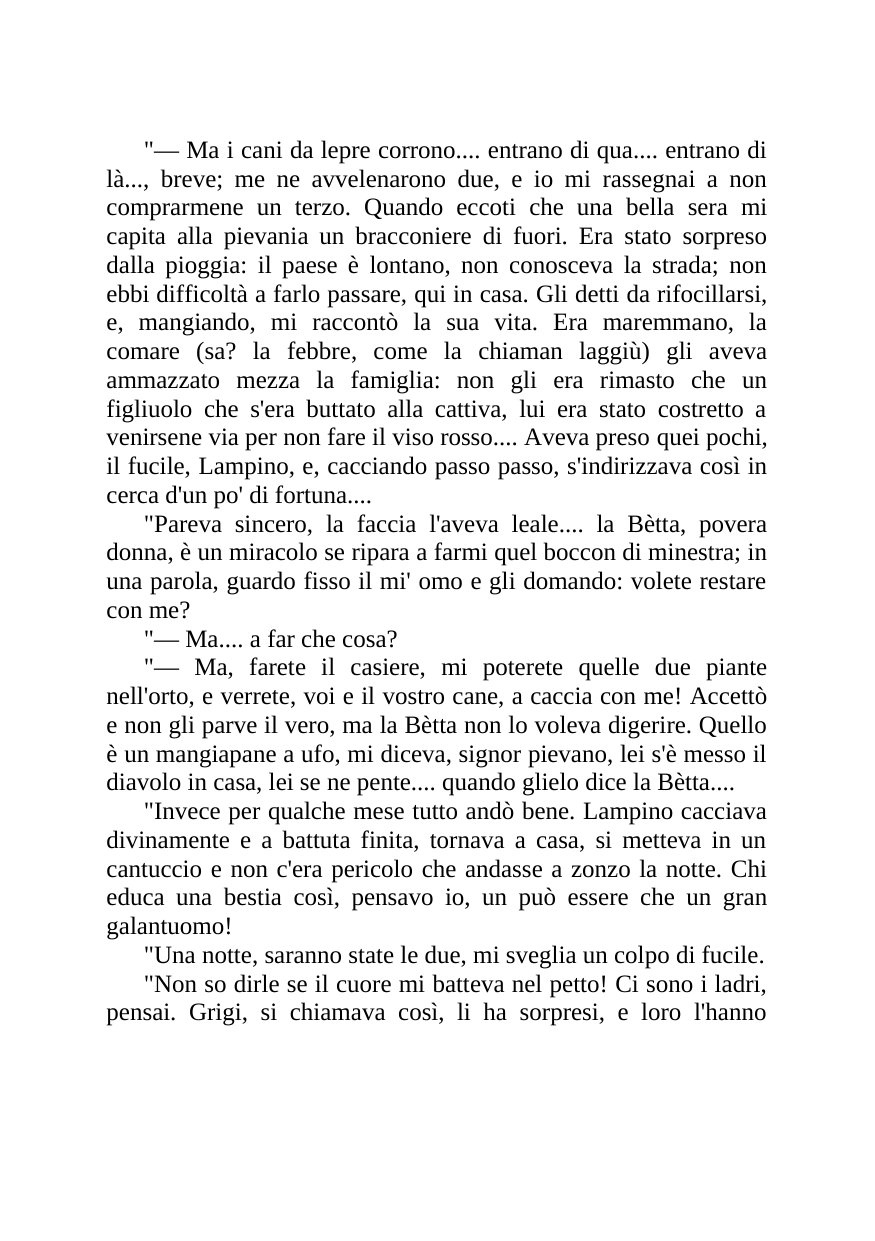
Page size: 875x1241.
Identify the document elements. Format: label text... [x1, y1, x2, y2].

text "Invece per qualche mese tutto andò bene. Lampino cacciava divinamente e a battuta finita, tornava a casa, si metteva in un cantuccio e non c'era pericolo che andasse a zonzo la notte. Chi educa una bestia così, pensavo io, un può essere che un gran galantuomo! [106, 796, 768, 940]
text "— Ma i cani da lepre corrono.... entrano di qua.... entrano di là..., breve; me ne avvelenarono due, e io mi rassegnai a non comprarmene un terzo. Quando eccoti che una bella sera mi capita alla pievania un bracconiere di fuori. Era stato sorpreso dalla pioggia: il paese è lontano, non conosceva la strada; non ebbi difficoltà a farlo passare, qui in casa. Gli detti da rifocillarsi, e, mangiando, mi raccontò la sua vita. Era maremmano, la comare (sa? la febbre, come la chiaman laggiù) gli aveva ammazzato mezza la famiglia: non gli era rimasto che un figliuolo che s'era buttato alla cattiva, lui era stato costretto a venirsene via per non fare il viso rosso.... Aveva preso­ quei pochi, il fucile, Lampino, e, cacciando passo passo, s'indirizzava così in cerca d'un po' di fortuna.... [106, 135, 768, 509]
text "— Ma.... a far che cosa? [106, 624, 768, 652]
text "Una notte, saranno state le due, mi sveglia un colpo di fucile. [106, 940, 768, 969]
text "Pareva sincero, la faccia l'aveva leale.... la Bètta, povera donna, è un miracolo se ripara a farmi quel boccon di minestra; in una parola, guardo fisso il mi' omo e gli domando: volete restare con me? [106, 509, 768, 624]
text "— Ma, farete il casiere, mi poterete quelle due piante nell'orto, e verrete, voi e il vostro cane, a caccia con me! Accettò e non gli parve il vero, ma la Bètta non lo voleva digerire. Quello è un mangiapane a ufo, mi diceva, signor pievano, lei s'è messo il diavolo in casa, lei se ne pente.... quando glielo dice la Bètta.... [106, 652, 768, 796]
text "Non so dirle se il cuore mi batteva nel petto! Ci sono i ladri, pensai. Grigi, si chiamava così, li ha sorpresi, e loro l'hanno [106, 969, 768, 1026]
